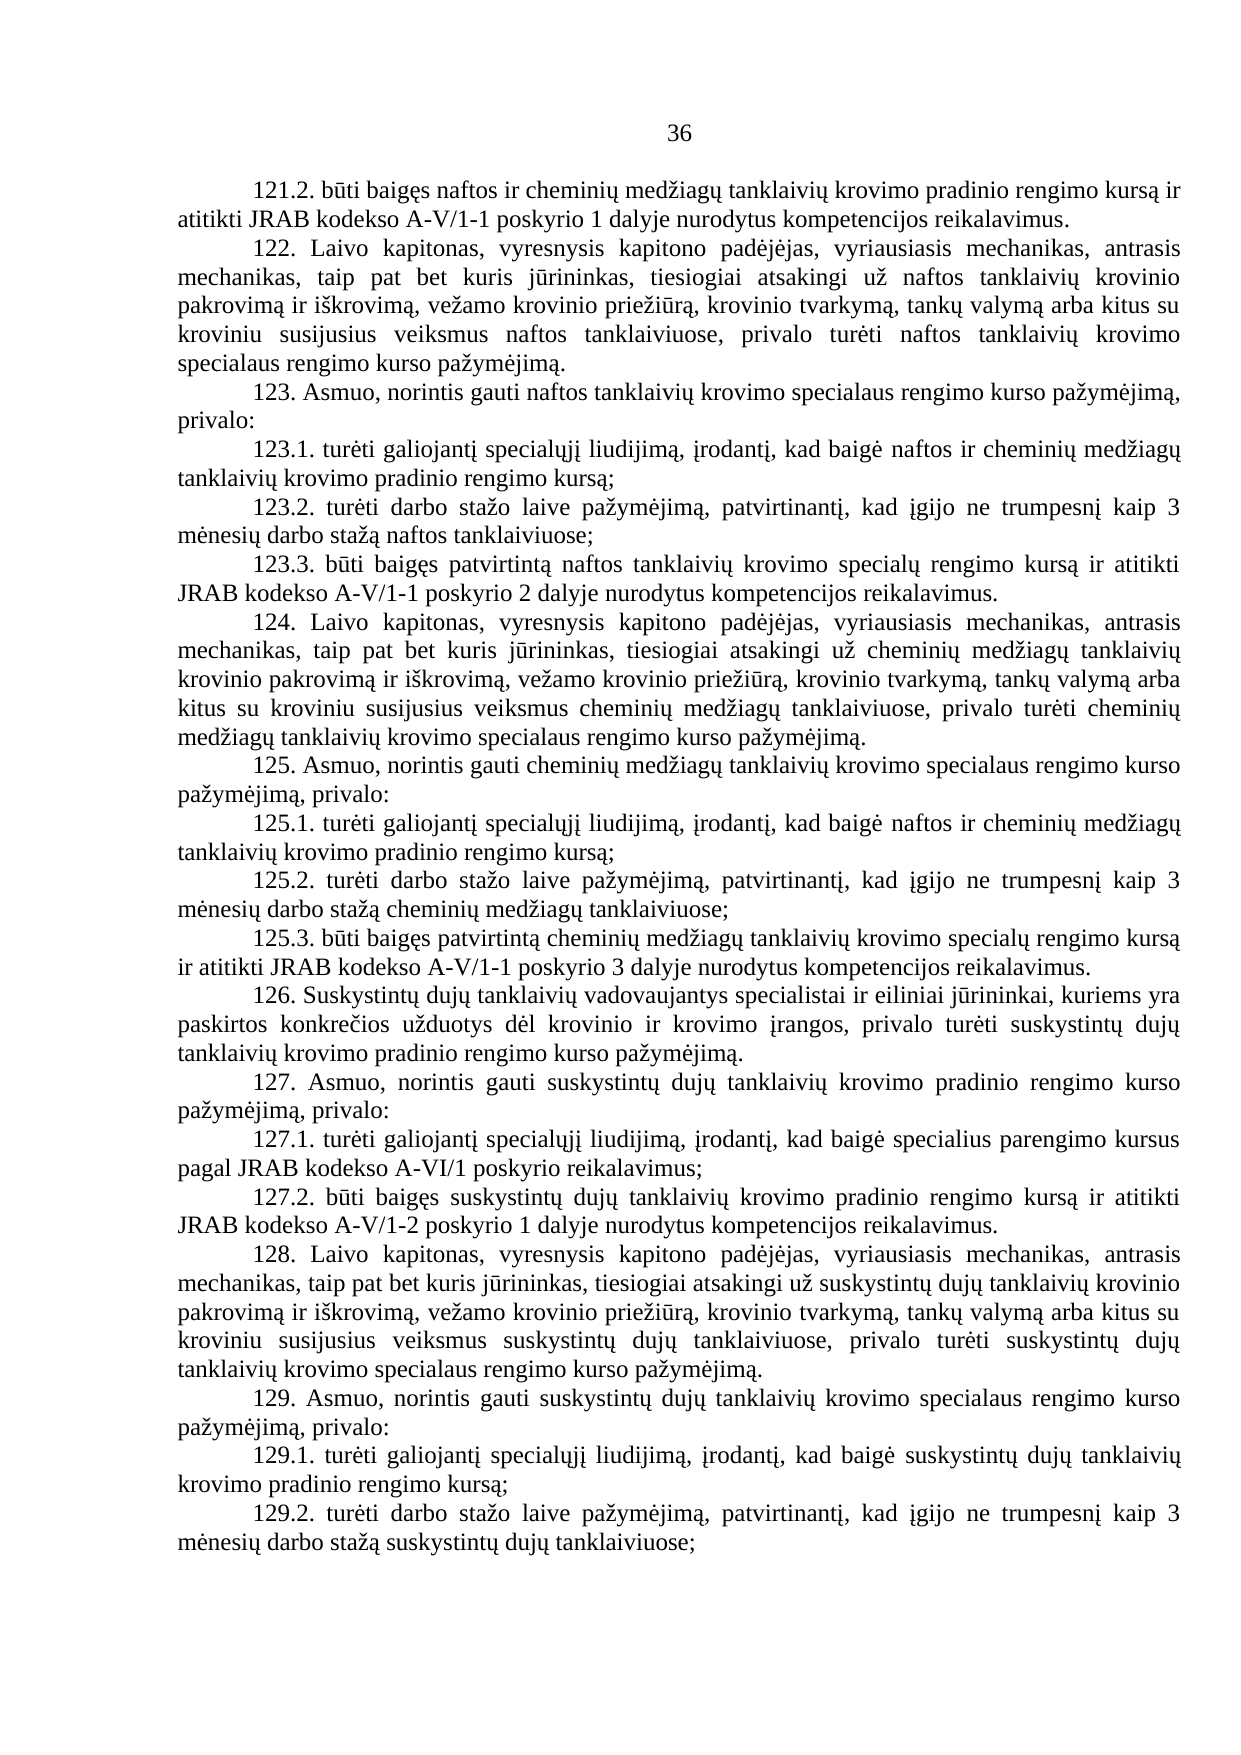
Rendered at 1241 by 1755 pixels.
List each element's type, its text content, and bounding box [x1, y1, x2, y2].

text 123.3. būti baigęs patvirtintą naftos tanklaivių krovimo specialų rengimo kursą ir atitikti JRAB kodekso A-V/1-1 poskyrio 2 dalyje nurodytus kompetencijos reikalavimus. [177, 549, 1181, 607]
text 123.2. turėti darbo stažo laive pažymėjimą, patvirtinantį, kad įgijo ne trumpesnį kaip 3 mėnesių darbo stažą naftos tanklaiviuose; [177, 492, 1181, 549]
text 125.1. turėti galiojantį specialųjį liudijimą, įrodantį, kad baigė naftos ir cheminių medžiagų tanklaivių krovimo pradinio rengimo kursą; [177, 808, 1181, 866]
text 123.1. turėti galiojantį specialųjį liudijimą, įrodantį, kad baigė naftos ir cheminių medžiagų tanklaivių krovimo pradinio rengimo kursą; [177, 434, 1181, 492]
text 125. Asmuo, norintis gauti cheminių medžiagų tanklaivių krovimo specialaus rengimo kurso pažymėjimą, privalo: [177, 751, 1181, 808]
text 127.1. turėti galiojantį specialųjį liudijimą, įrodantį, kad baigė specialius parengimo kursus pagal JRAB kodekso A-VI/1 poskyrio reikalavimus; [177, 1124, 1181, 1182]
text 124. Laivo kapitonas, vyresnysis kapitono padėjėjas, vyriausiasis mechanikas, antrasis mechanikas, taip pat bet kuris jūrininkas, tiesiogiai atsakingi už cheminių medžiagų tanklaivių krovinio pakrovimą ir iškrovimą, vežamo krovinio priežiūrą, krovinio tvarkymą, tankų valymą arba kitus su kroviniu susijusius veiksmus cheminių medžiagų tanklaiviuose, privalo turėti cheminių medžiagų tanklaivių krovimo specialaus rengimo kurso pažymėjimą. [177, 607, 1181, 751]
text 128. Laivo kapitonas, vyresnysis kapitono padėjėjas, vyriausiasis mechanikas, antrasis mechanikas, taip pat bet kuris jūrininkas, tiesiogiai atsakingi už suskystintų dujų tanklaivių krovinio pakrovimą ir iškrovimą, vežamo krovinio priežiūrą, krovinio tvarkymą, tankų valymą arba kitus su kroviniu susijusius veiksmus suskystintų dujų tanklaiviuose, privalo turėti suskystintų dujų tanklaivių krovimo specialaus rengimo kurso pažymėjimą. [177, 1239, 1181, 1383]
text 127. Asmuo, norintis gauti suskystintų dujų tanklaivių krovimo pradinio rengimo kurso pažymėjimą, privalo: [177, 1067, 1181, 1124]
text 129.2. turėti darbo stažo laive pažymėjimą, patvirtinantį, kad įgijo ne trumpesnį kaip 3 mėnesių darbo stažą suskystintų dujų tanklaiviuose; [177, 1498, 1181, 1556]
text 123. Asmuo, norintis gauti naftos tanklaivių krovimo specialaus rengimo kurso pažymėjimą, privalo: [177, 377, 1181, 434]
text 126. Suskystintų dujų tanklaivių vadovaujantys specialistai ir eiliniai jūrininkai, kuriems yra paskirtos konkrečios užduotys dėl krovinio ir krovimo įrangos, privalo turėti suskystintų dujų tanklaivių krovimo pradinio rengimo kurso pažymėjimą. [177, 981, 1181, 1067]
text 125.3. būti baigęs patvirtintą cheminių medžiagų tanklaivių krovimo specialų rengimo kursą ir atitikti JRAB kodekso A-V/1-1 poskyrio 3 dalyje nurodytus kompetencijos reikalavimus. [177, 923, 1181, 981]
text 127.2. būti baigęs suskystintų dujų tanklaivių krovimo pradinio rengimo kursą ir atitikti JRAB kodekso A-V/1-2 poskyrio 1 dalyje nurodytus kompetencijos reikalavimus. [177, 1182, 1181, 1239]
text 121.2. būti baigęs naftos ir cheminių medžiagų tanklaivių krovimo pradinio rengimo kursą ir atitikti JRAB kodekso A-V/1-1 poskyrio 1 dalyje nurodytus kompetencijos reikalavimus. [177, 176, 1181, 233]
text 129. Asmuo, norintis gauti suskystintų dujų tanklaivių krovimo specialaus rengimo kurso pažymėjimą, privalo: [177, 1383, 1181, 1441]
text 129.1. turėti galiojantį specialųjį liudijimą, įrodantį, kad baigė suskystintų dujų tanklaivių krovimo pradinio rengimo kursą; [177, 1441, 1181, 1498]
text 125.2. turėti darbo stažo laive pažymėjimą, patvirtinantį, kad įgijo ne trumpesnį kaip 3 mėnesių darbo stažą cheminių medžiagų tanklaiviuose; [177, 866, 1181, 923]
text 122. Laivo kapitonas, vyresnysis kapitono padėjėjas, vyriausiasis mechanikas, antrasis mechanikas, taip pat bet kuris jūrininkas, tiesiogiai atsakingi už naftos tanklaivių krovinio pakrovimą ir iškrovimą, vežamo krovinio priežiūrą, krovinio tvarkymą, tankų valymą arba kitus su kroviniu susijusius veiksmus naftos tanklaiviuose, privalo turėti naftos tanklaivių krovimo specialaus rengimo kurso pažymėjimą. [177, 233, 1181, 377]
